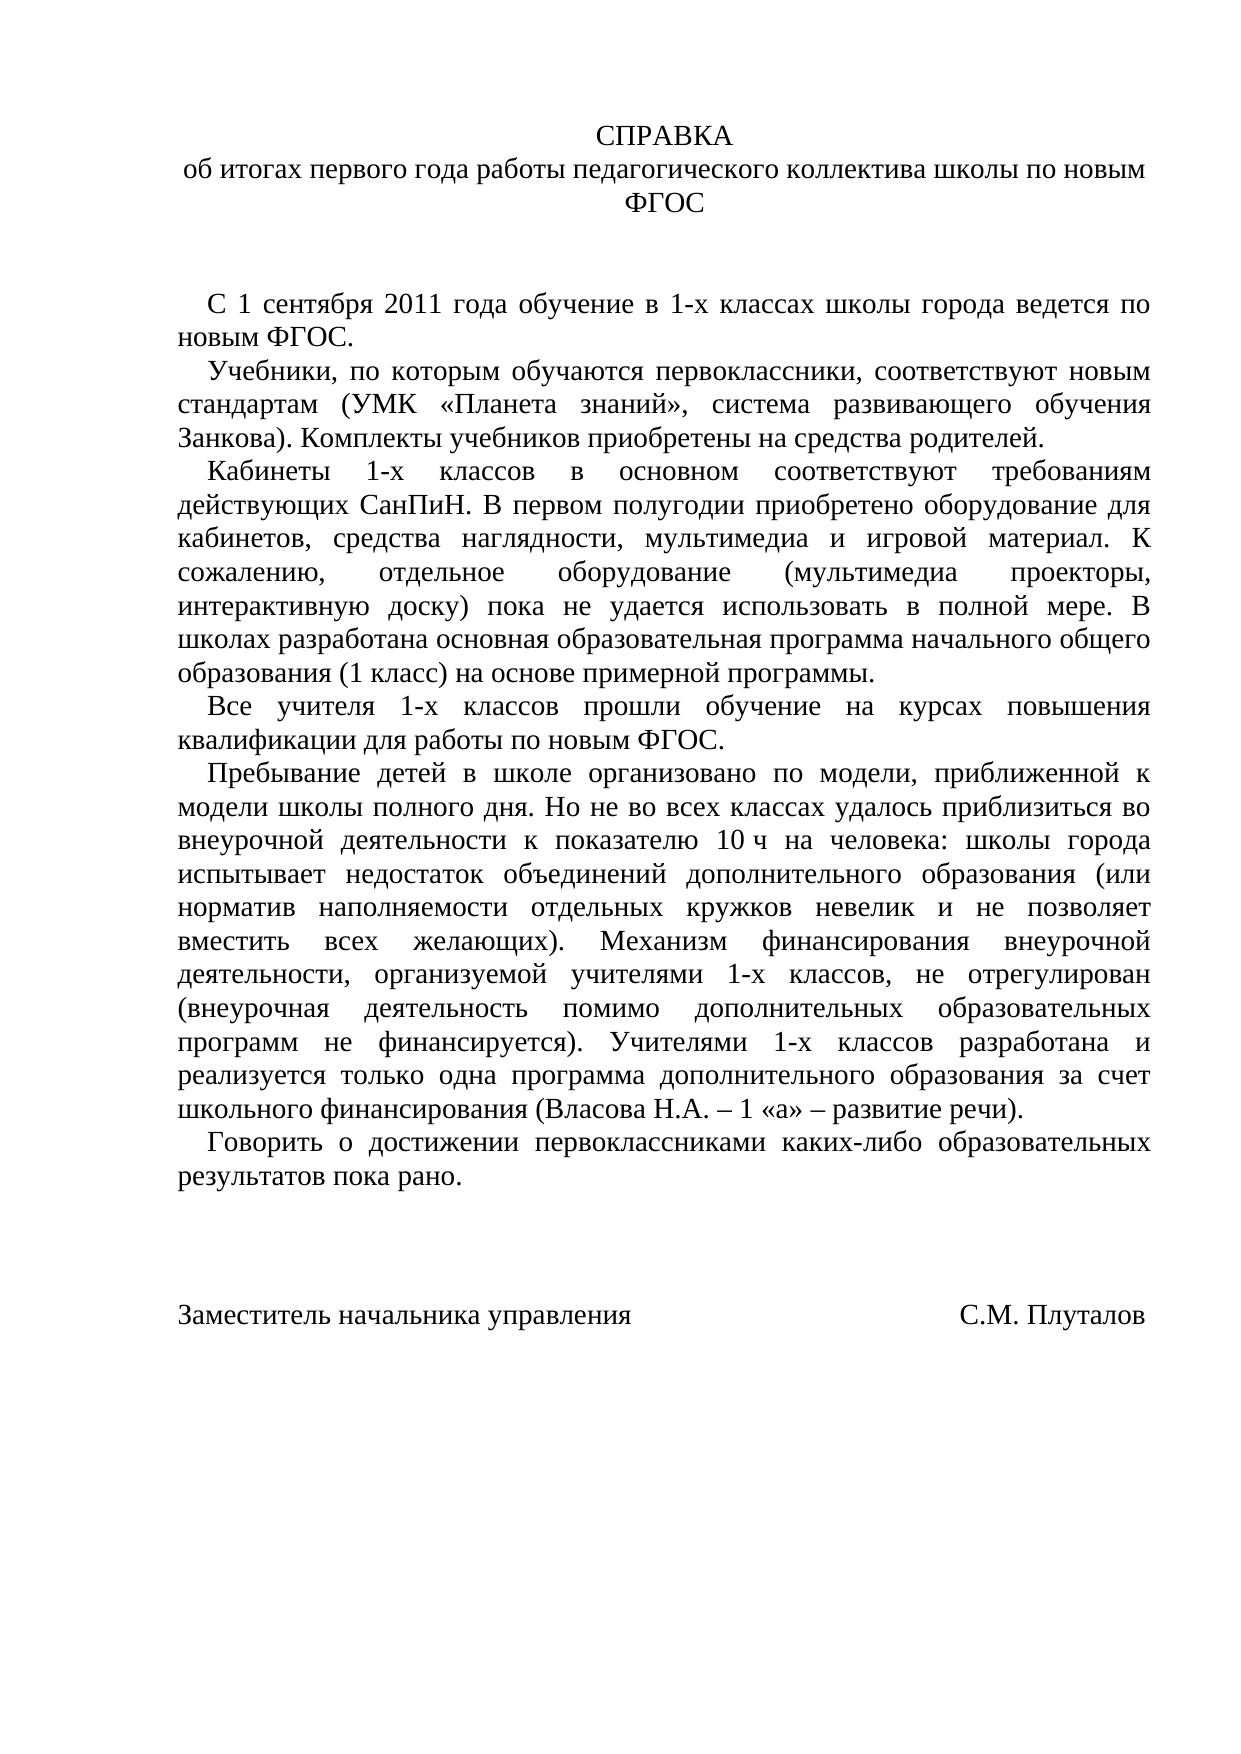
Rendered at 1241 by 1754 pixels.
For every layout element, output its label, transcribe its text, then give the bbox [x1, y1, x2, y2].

text Учебники, по которым обучаются первоклассники, соответствуют новым стандартам (УМК «Планета знаний», система развивающего обучения Занкова). Комплекты учебников приобретены на средства родителей. [177, 353, 1152, 453]
text Все учителя 1-х классов прошли обучение на курсах повышения квалификации для работы по новым ФГОС. [177, 688, 1152, 755]
text С 1 сентября 2011 года обучение в 1-х классах школы города ведется по новым ФГОС. [177, 286, 1152, 353]
text Заместитель начальника управления С.М. Плуталов [177, 1297, 1152, 1331]
text Кабинеты 1-х классов в основном соответствуют требованиям действующих СанПиН. В первом полугодии приобретено оборудование для кабинетов, средства наглядности, мультимедиа и игровой материал. К сожалению, отдельное оборудование (мультимедиа проекторы, интерактивную доску) пока не удается использовать в полной мере. В школах разработана основная образовательная программа начального общего образования (1 класс) на основе примерной программы. [177, 453, 1152, 688]
text об итогах первого года работы педагогического коллектива школы по новым ФГОС [177, 152, 1152, 219]
text Справка [177, 118, 1152, 152]
text Пребывание детей в школе организовано по модели, приближенной к модели школы полного дня. Но не во всех классах удалось приблизиться во внеурочной деятельности к показателю 10 ч на человека: школы города испытывает недостаток объединений дополнительного образования (или норматив наполняемости отдельных кружков невелик и не позволяет вместить всех желающих). Механизм финансирования внеурочной деятельности, организуемой учителями 1-х классов, не отрегулирован (внеурочная деятельность помимо дополнительных образовательных программ не финансируется). Учителями 1-х классов разработана и реализуется только одна программа дополнительного образования за счет школьного финансирования (Власова Н.А. – 1 «а» – развитие речи). [177, 755, 1152, 1124]
text Говорить о достижении первоклассниками каких-либо образовательных результатов пока рано. [177, 1124, 1152, 1191]
